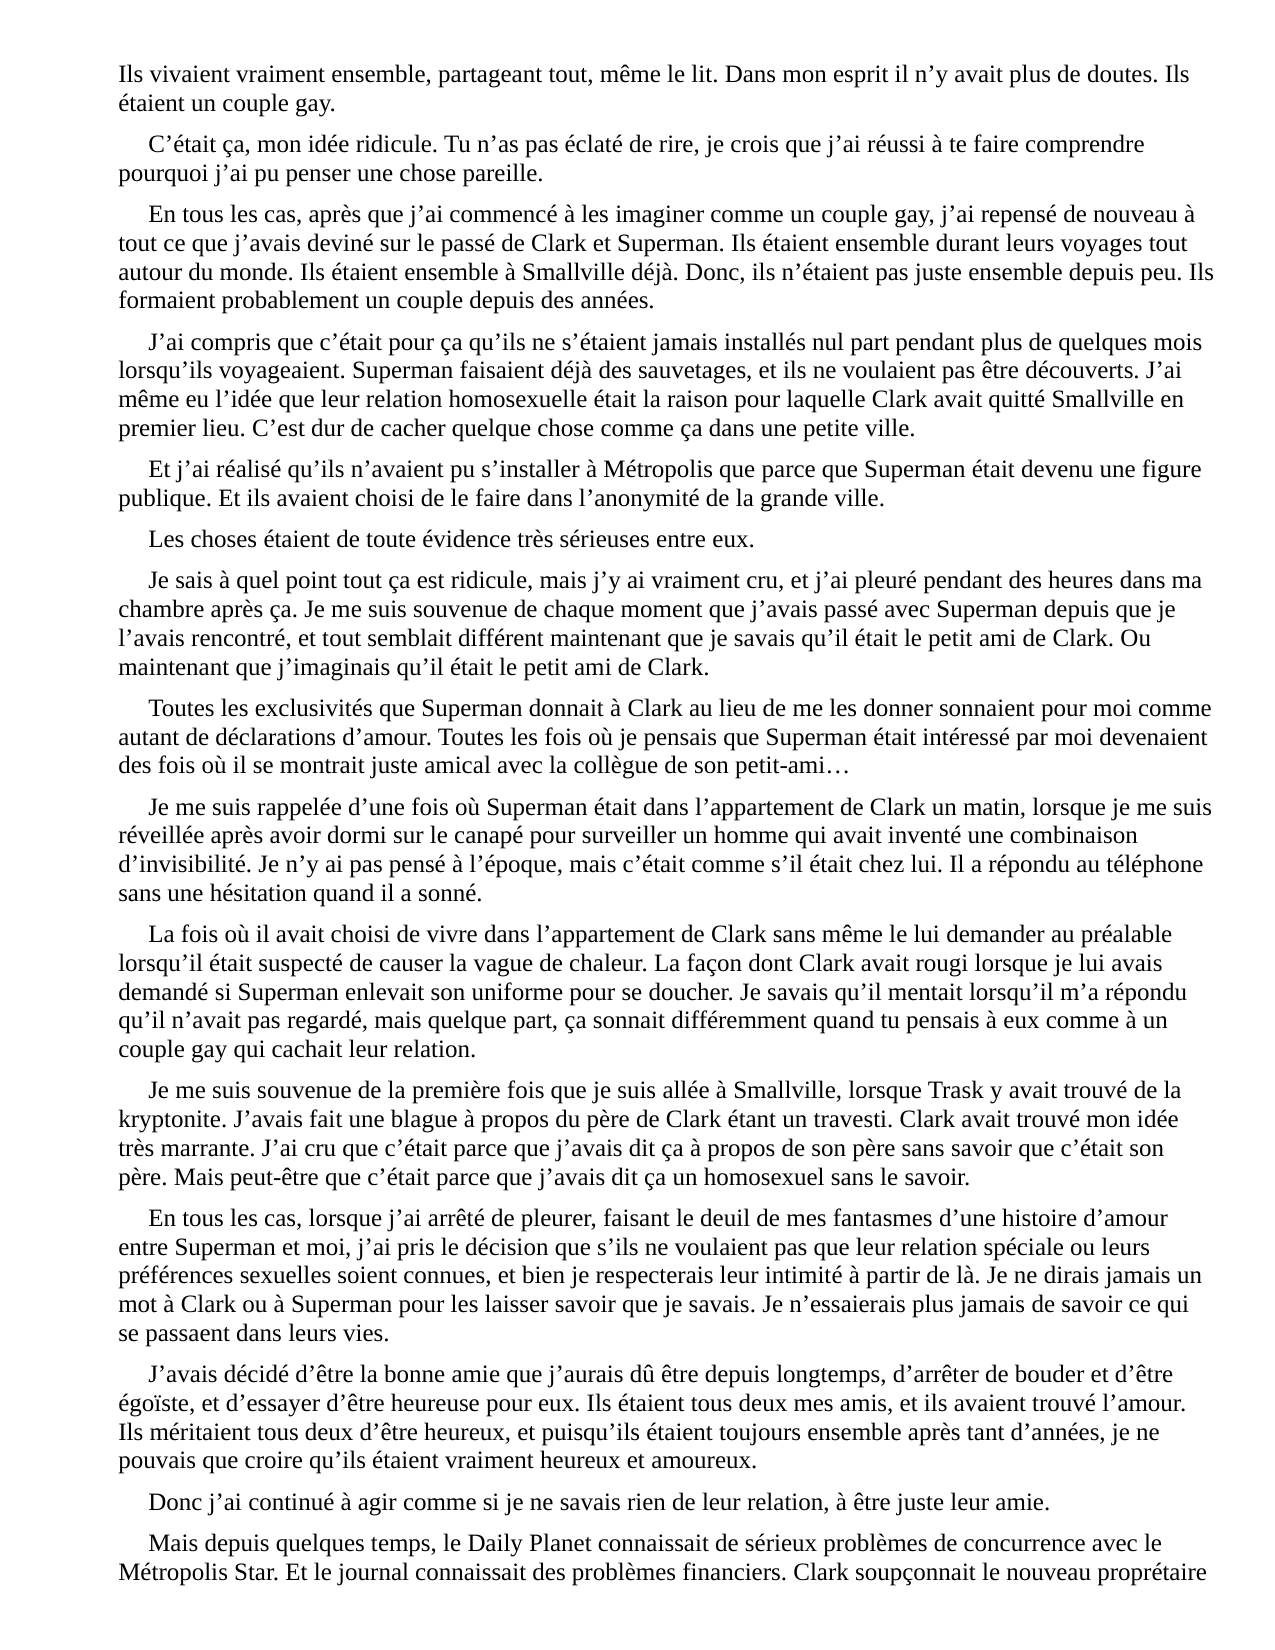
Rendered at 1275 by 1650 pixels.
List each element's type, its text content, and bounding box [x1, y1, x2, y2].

text Et j’ai réalisé qu’ils n’avaient pu s’installer à Métropolis que parce que Superman était devenu une figure publique. Et ils avaient choisi de le faire dans l’anonymité de la grande ville. [118, 454, 1216, 512]
text Je sais à quel point tout ça est ridicule, mais j’y ai vraiment cru, et j’ai pleuré pendant des heures dans ma chambre après ça. Je me suis souvenue de chaque moment que j’avais passé avec Superman depuis que je l’avais rencontré, et tout semblait différent maintenant que je savais qu’il était le petit ami de Clark. Ou maintenant que j’imaginais qu’il était le petit ami de Clark. [118, 565, 1216, 680]
text J’avais décidé d’être la bonne amie que j’aurais dû être depuis longtemps, d’arrêter de bouder et d’être égoïste, et d’essayer d’être heureuse pour eux. Ils étaient tous deux mes amis, et ils avaient trouvé l’amour. Ils méritaient tous deux d’être heureux, et puisqu’ils étaient toujours ensemble après tant d’années, je ne pouvais que croire qu’ils étaient vraiment heureux et amoureux. [118, 1359, 1216, 1474]
text Donc j’ai continué à agir comme si je ne savais rien de leur relation, à être juste leur amie. [118, 1487, 1216, 1515]
text En tous les cas, lorsque j’ai arrêté de pleurer, faisant le deuil de mes fantasmes d’une histoire d’amour entre Superman et moi, j’ai pris le décision que s’ils ne voulaient pas que leur relation spéciale ou leurs préférences sexuelles soient connues, et bien je respecterais leur intimité à partir de là. Je ne dirais jamais un mot à Clark ou à Superman pour les laisser savoir que je savais. Je n’essaierais plus jamais de savoir ce qui se passaent dans leurs vies. [118, 1203, 1216, 1347]
text En tous les cas, après que j’ai commencé à les imaginer comme un couple gay, j’ai repensé de nouveau à tout ce que j’avais deviné sur le passé de Clark et Superman. Ils étaient ensemble durant leurs voyages tout autour du monde. Ils étaient ensemble à Smallville déjà. Donc, ils n’étaient pas juste ensemble depuis peu. Ils formaient probablement un couple depuis des années. [118, 199, 1216, 314]
text Mais depuis quelques temps, le Daily Planet connaissait de sérieux problèmes de concurrence avec le Métropolis Star. Et le journal connaissait des problèmes financiers. Clark soupçonnait le nouveau proprétaire [118, 1528, 1216, 1585]
text Toutes les exclusivités que Superman donnait à Clark au lieu de me les donner sonnaient pour moi comme autant de déclarations d’amour. Toutes les fois où je pensais que Superman était intéressé par moi devenaient des fois où il se montrait juste amical avec la collègue de son petit-ami… [118, 693, 1216, 779]
text C’était ça, mon idée ridicule. Tu n’as pas éclaté de rire, je crois que j’ai réussi à te faire comprendre pourquoi j’ai pu penser une chose pareille. [118, 129, 1216, 187]
text Je me suis souvenue de la première fois que je suis allée à Smallville, lorsque Trask y avait trouvé de la kryptonite. J’avais fait une blague à propos du père de Clark étant un travesti. Clark avait trouvé mon idée très marrante. J’ai cru que c’était parce que j’avais dit ça à propos de son père sans savoir que c’était son père. Mais peut-être que c’était parce que j’avais dit ça un homosexuel sans le savoir. [118, 1075, 1216, 1190]
text J’ai compris que c’était pour ça qu’ils ne s’étaient jamais installés nul part pendant plus de quelques mois lorsqu’ils voyageaient. Superman faisaient déjà des sauvetages, et ils ne voulaient pas être découverts. J’ai même eu l’idée que leur relation homosexuelle était la raison pour laquelle Clark avait quitté Smallville en premier lieu. C’est dur de cacher quelque chose comme ça dans une petite ville. [118, 327, 1216, 442]
text Les choses étaient de toute évidence très sérieuses entre eux. [118, 524, 1216, 553]
text Je me suis rappelée d’une fois où Superman était dans l’appartement de Clark un matin, lorsque je me suis réveillée après avoir dormi sur le canapé pour surveiller un homme qui avait inventé une combinaison d’invisibilité. Je n’y ai pas pensé à l’époque, mais c’était comme s’il était chez lui. Il a répondu au téléphone sans une hésitation quand il a sonné. [118, 792, 1216, 907]
text Ils vivaient vraiment ensemble, partageant tout, même le lit. Dans mon esprit il n’y avait plus de doutes. Ils étaient un couple gay. [118, 59, 1216, 117]
text La fois où il avait choisi de vivre dans l’appartement de Clark sans même le lui demander au préalable lorsqu’il était suspecté de causer la vague de chaleur. La façon dont Clark avait rougi lorsque je lui avais demandé si Superman enlevait son uniforme pour se doucher. Je savais qu’il mentait lorsqu’il m’a répondu qu’il n’avait pas regardé, mais quelque part, ça sonnait différemment quand tu pensais à eux comme à un couple gay qui cachait leur relation. [118, 919, 1216, 1063]
